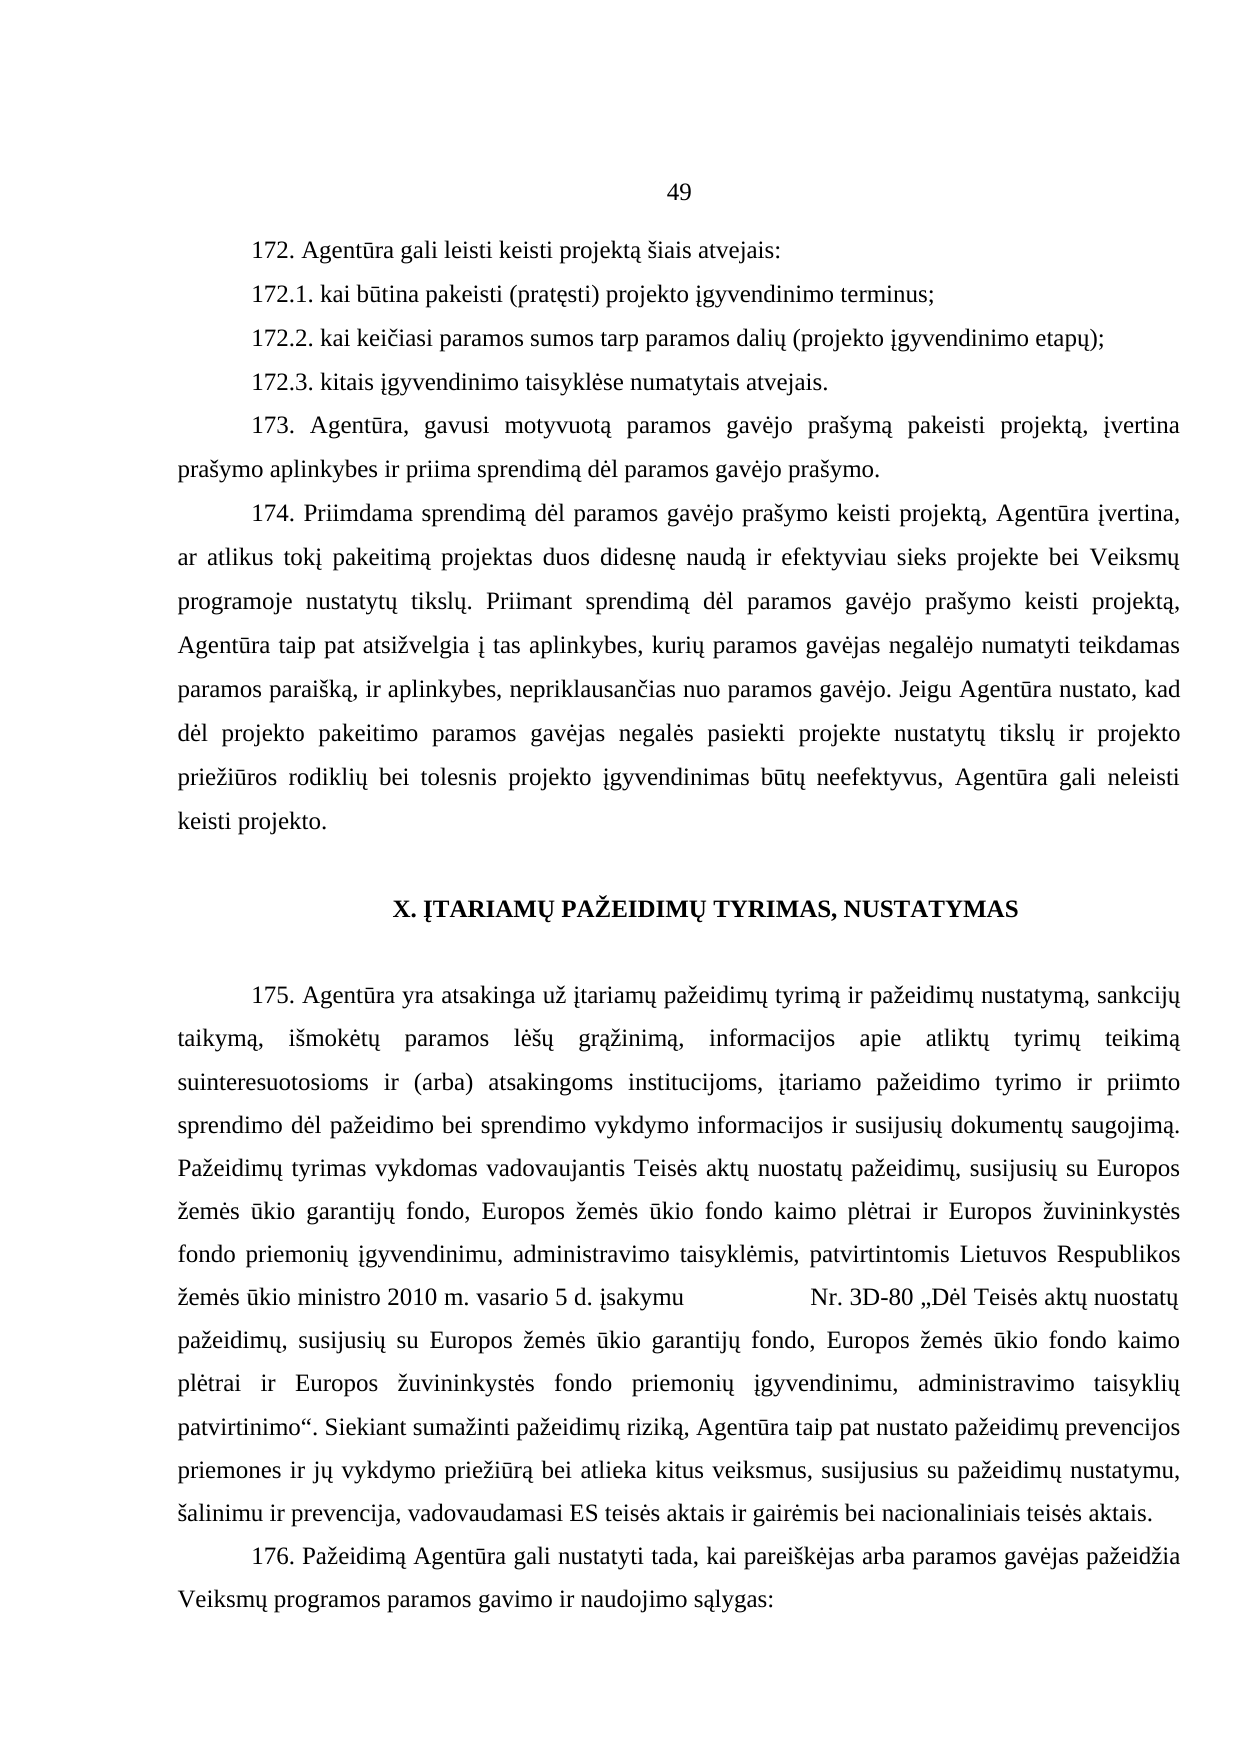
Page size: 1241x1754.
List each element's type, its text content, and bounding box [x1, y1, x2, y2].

text 172.1. kai būtina pakeisti (pratęsti) projekto įgyvendinimo terminus; [177, 279, 1181, 307]
text 173. Agentūra, gavusi motyvuotą paramos gavėjo prašymą pakeisti projektą, įvertina prašymo aplinkybes ir priima sprendimą dėl paramos gavėjo prašymo. [177, 411, 1181, 483]
text X. ĮTARIAMŲ PAŽEIDIMŲ TYRIMAS, NUSTATYMAS [177, 894, 1181, 923]
text 172. Agentūra gali leisti keisti projektą šiais atvejais: [177, 235, 1181, 263]
text 174. Priimdama sprendimą dėl paramos gavėjo prašymo keisti projektą, Agentūra įvertina, ar atlikus tokį pakeitimą projektas duos didesnę naudą ir efektyviau sieks projekte bei Veiksmų programoje nustatytų tikslų. Priimant sprendimą dėl paramos gavėjo prašymo keisti projektą, Agentūra taip pat atsižvelgia į tas aplinkybes, kurių paramos gavėjas negalėjo numatyti teikdamas paramos paraišką, ir aplinkybes, nepriklausančias nuo paramos gavėjo. Jeigu Agentūra nustato, kad dėl projekto pakeitimo paramos gavėjas negalės pasiekti projekte nustatytų tikslų ir projekto priežiūros rodiklių bei tolesnis projekto įgyvendinimas būtų neefektyvus, Agentūra gali neleisti keisti projekto. [177, 498, 1181, 835]
text 172.2. kai keičiasi paramos sumos tarp paramos dalių (projekto įgyvendinimo etapų); [177, 323, 1181, 351]
text 176. Pažeidimą Agentūra gali nustatyti tada, kai pareiškėjas arba paramos gavėjas pažeidžia Veiksmų programos paramos gavimo ir naudojimo sąlygas: [177, 1541, 1181, 1613]
text 175. Agentūra yra atsakinga už įtariamų pažeidimų tyrimą ir pažeidimų nustatymą, sankcijų taikymą, išmokėtų paramos lėšų grąžinimą, informacijos apie atliktų tyrimų teikimą suinteresuotosioms ir (arba) atsakingoms institucijoms, įtariamo pažeidimo tyrimo ir priimto sprendimo dėl pažeidimo bei sprendimo vykdymo informacijos ir susijusių dokumentų saugojimą. Pažeidimų tyrimas vykdomas vadovaujantis Teisės aktų nuostatų pažeidimų, susijusių su Europos žemės ūkio garantijų fondo, Europos žemės ūkio fondo kaimo plėtrai ir Europos žuvininkystės fondo priemonių įgyvendinimu, administravimo taisyklėmis, patvirtintomis Lietuvos Respublikos žemės ūkio ministro 2010 m. vasario 5 d. įsakymu Nr. 3D-80 „Dėl Teisės aktų nuostatų pažeidimų, susijusių su Europos žemės ūkio garantijų fondo, Europos žemės ūkio fondo kaimo plėtrai ir Europos žuvininkystės fondo priemonių įgyvendinimu, administravimo taisyklių patvirtinimo“. Siekiant sumažinti pažeidimų riziką, Agentūra taip pat nustato pažeidimų prevencijos priemones ir jų vykdymo priežiūrą bei atlieka kitus veiksmus, susijusius su pažeidimų nustatymu, šalinimu ir prevencija, vadovaudamasi ES teisės aktais ir gairėmis bei nacionaliniais teisės aktais. [177, 980, 1181, 1527]
text 172.3. kitais įgyvendinimo taisyklėse numatytais atvejais. [177, 367, 1181, 395]
